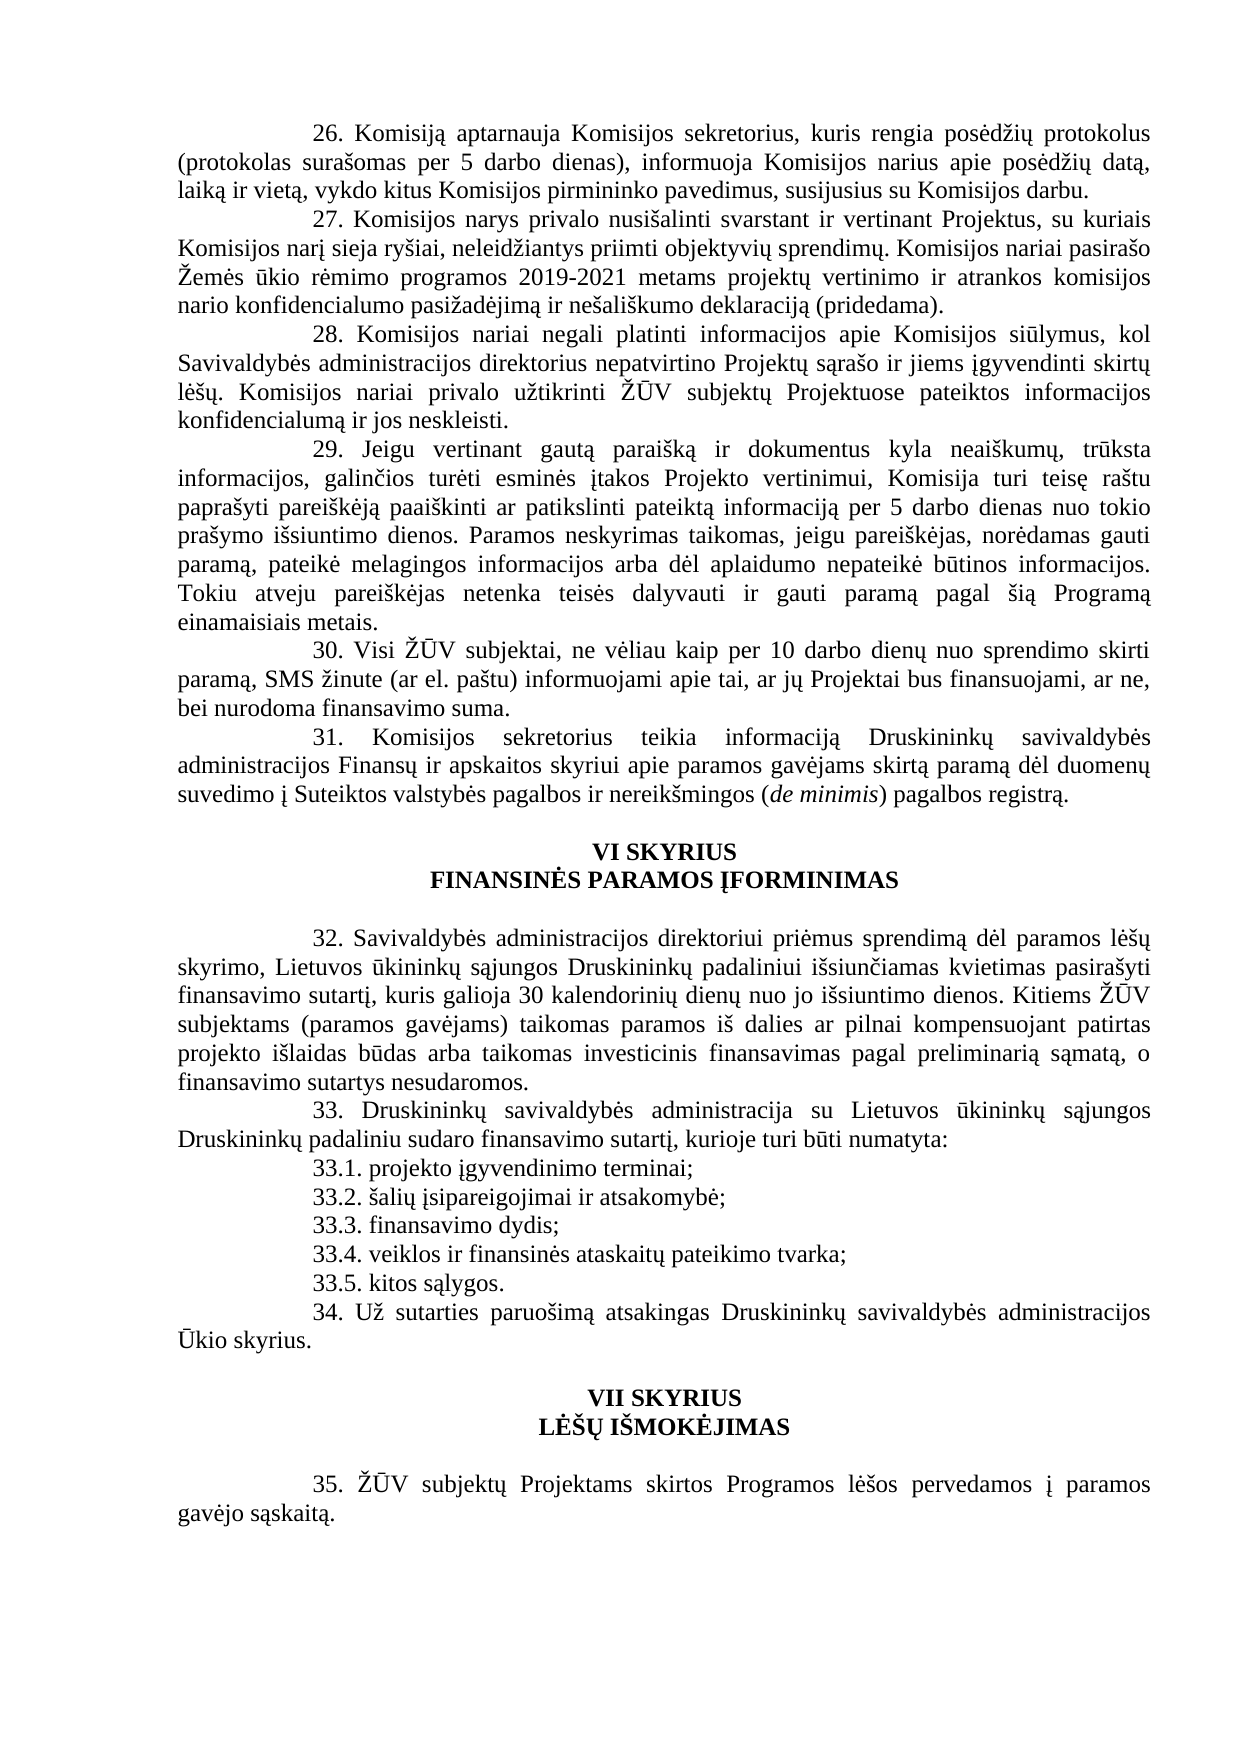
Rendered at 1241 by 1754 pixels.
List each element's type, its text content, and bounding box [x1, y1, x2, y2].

text VI SKYRIUS [177, 837, 1152, 866]
text 33.3. finansavimo dydis; [177, 1211, 1152, 1239]
text 26. Komisiją aptarnauja Komisijos sekretorius, kuris rengia posėdžių protokolus (protokolas surašomas per 5 darbo dienas), informuoja Komisijos narius apie posėdžių datą, laiką ir vietą, vykdo kitus Komisijos pirmininko pavedimus, susijusius su Komisijos darbu. [177, 118, 1152, 204]
text VII SKYRIUS [177, 1383, 1152, 1412]
text 33.1. projekto įgyvendinimo terminai; [177, 1153, 1152, 1182]
text LĖŠŲ IŠMOKĖJIMAS [177, 1412, 1152, 1441]
text 27. Komisijos narys privalo nusišalinti svarstant ir vertinant Projektus, su kuriais Komisijos narį sieja ryšiai, neleidžiantys priimti objektyvių sprendimų. Komisijos nariai pasirašo Žemės ūkio rėmimo programos 2019-2021 metams projektų vertinimo ir atrankos komisijos nario konfidencialumo pasižadėjimą ir nešališkumo deklaraciją (pridedama). [177, 204, 1152, 319]
text 33.4. veiklos ir finansinės ataskaitų pateikimo tvarka; [177, 1239, 1152, 1268]
text 35. ŽŪV subjektų Projektams skirtos Programos lėšos pervedamos į paramos gavėjo sąskaitą. [177, 1469, 1152, 1527]
text 33. Druskininkų savivaldybės administracija su Lietuvos ūkininkų sąjungos Druskininkų padaliniu sudaro finansavimo sutartį, kurioje turi būti numatyta: [177, 1096, 1152, 1153]
text 33.2. šalių įsipareigojimai ir atsakomybė; [177, 1182, 1152, 1211]
text FINANSINĖS PARAMOS ĮFORMINIMAS [177, 866, 1152, 894]
text 32. Savivaldybės administracijos direktoriui priėmus sprendimą dėl paramos lėšų skyrimo, Lietuvos ūkininkų sąjungos Druskininkų padaliniui išsiunčiamas kvietimas pasirašyti finansavimo sutartį, kuris galioja 30 kalendorinių dienų nuo jo išsiuntimo dienos. Kitiems ŽŪV subjektams (paramos gavėjams) taikomas paramos iš dalies ar pilnai kompensuojant patirtas projekto išlaidas būdas arba taikomas investicinis finansavimas pagal preliminarią sąmatą, o finansavimo sutartys nesudaromos. [177, 923, 1152, 1096]
text 33.5. kitos sąlygos. [177, 1268, 1152, 1297]
text 31. Komisijos sekretorius teikia informaciją Druskininkų savivaldybės administracijos Finansų ir apskaitos skyriui apie paramos gavėjams skirtą paramą dėl duomenų suvedimo į Suteiktos valstybės pagalbos ir nereikšmingos (de minimis) pagalbos registrą. [177, 722, 1152, 808]
text 30. Visi ŽŪV subjektai, ne vėliau kaip per 10 darbo dienų nuo sprendimo skirti paramą, SMS žinute (ar el. paštu) informuojami apie tai, ar jų Projektai bus finansuojami, ar ne, bei nurodoma finansavimo suma. [177, 636, 1152, 722]
text 34. Už sutarties paruošimą atsakingas Druskininkų savivaldybės administracijos Ūkio skyrius. [177, 1297, 1152, 1354]
text 28. Komisijos nariai negali platinti informacijos apie Komisijos siūlymus, kol Savivaldybės administracijos direktorius nepatvirtino Projektų sąrašo ir jiems įgyvendinti skirtų lėšų. Komisijos nariai privalo užtikrinti ŽŪV subjektų Projektuose pateiktos informacijos konfidencialumą ir jos neskleisti. [177, 319, 1152, 434]
text 29. Jeigu vertinant gautą paraišką ir dokumentus kyla neaiškumų, trūksta informacijos, galinčios turėti esminės įtakos Projekto vertinimui, Komisija turi teisę raštu paprašyti pareiškėją paaiškinti ar patikslinti pateiktą informaciją per 5 darbo dienas nuo tokio prašymo išsiuntimo dienos. Paramos neskyrimas taikomas, jeigu pareiškėjas, norėdamas gauti paramą, pateikė melagingos informacijos arba dėl aplaidumo nepateikė būtinos informacijos. Tokiu atveju pareiškėjas netenka teisės dalyvauti ir gauti paramą pagal šią Programą einamaisiais metais. [177, 434, 1152, 636]
